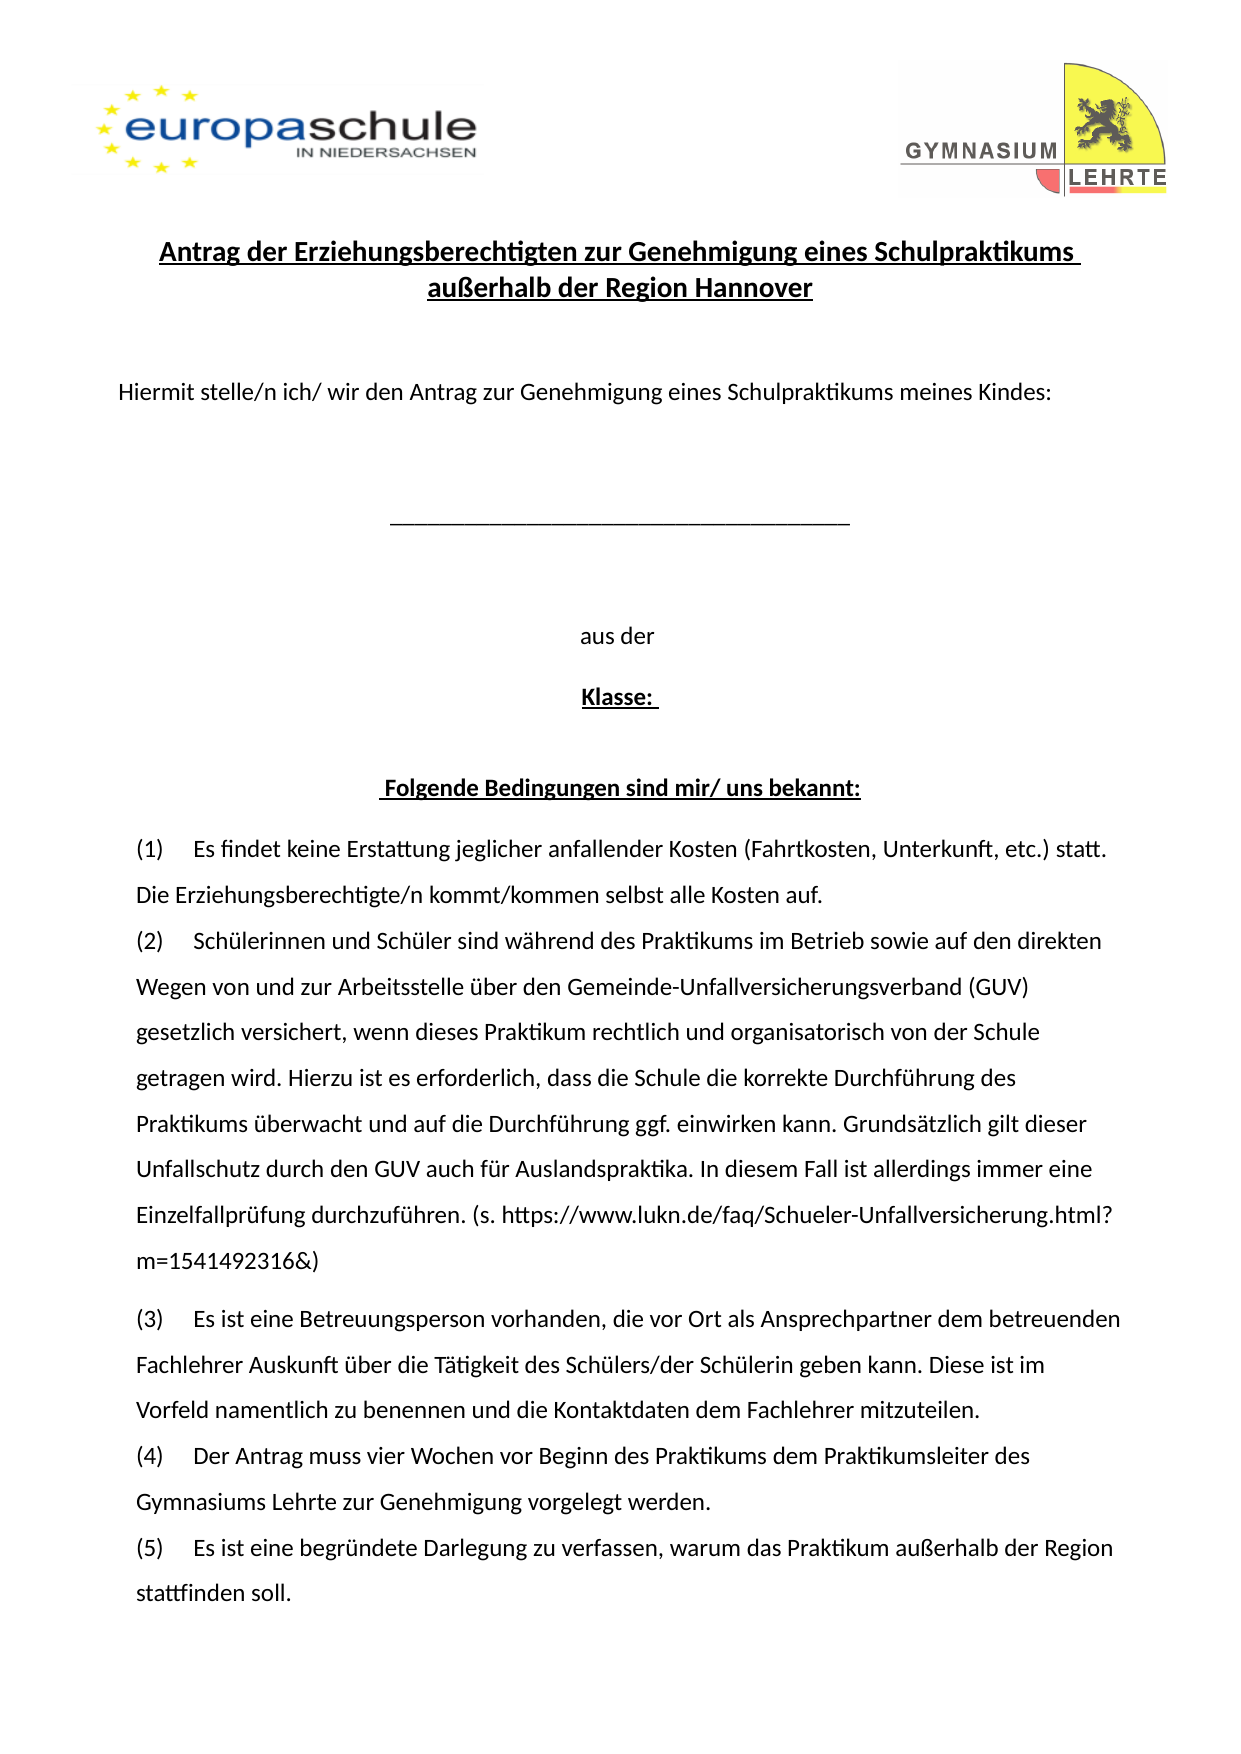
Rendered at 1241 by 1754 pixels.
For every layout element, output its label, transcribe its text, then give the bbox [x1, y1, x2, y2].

list Es ist eine Betreuungsperson vorhanden, die vor Ort als Ansprechpartner dem betreuenden Fachlehrer Auskunft über die Tätigkeit des Schülers/der Schülerin geben kann. Diese ist im Vorfeld namentlich zu benennen und die Kontaktdaten dem Fachlehrer mitzuteilen. [136, 1303, 1122, 1425]
picture [898, 60, 1168, 198]
text Folgende Bedingungen sind mir/ uns bekannt: [118, 772, 1122, 803]
list Schülerinnen und Schüler sind während des Praktikums im Betrieb sowie auf den direkten Wegen von und zur Arbeitsstelle über den Gemeinde-Unfallversicherungsverband (GUV) gesetzlich versichert, wenn dieses Praktikum rechtlich und organisatorisch von der Schule getragen wird. Hierzu ist es erforderlich, dass die Schule die korrekte Durchführung des Praktikums überwacht und auf die Durchführung ggf. einwirken kann. Grundsätzlich gilt dieser Unfallschutz durch den GUV auch für Auslandspraktika. In diesem Fall ist allerdings immer eine Einzelfallprüfung durchzuführen. (s. https://www.lukn.de/faq/Schueler-Unfallversicherung.html?m=1541492316&) [136, 925, 1122, 1276]
picture [71, 84, 484, 175]
text Antrag der Erziehungsberechtigten zur Genehmigung eines Schulpraktikums [118, 233, 1122, 269]
list Es ist eine begründete Darlegung zu verfassen, warum das Praktikum außerhalb der Region stattfinden soll. [136, 1532, 1122, 1608]
list Der Antrag muss vier Wochen vor Beginn des Praktikums dem Praktikumsleiter des Gymnasiums Lehrte zur Genehmigung vorgelegt werden. [136, 1440, 1122, 1517]
list Es findet keine Erstattung jeglicher anfallender Kosten (Fahrtkosten, Unterkunft, etc.) statt. Die Erziehungsberechtigte/n kommt/kommen selbst alle Kosten auf. [136, 833, 1122, 910]
text Hiermit stelle/n ich/ wir den Antrag zur Genehmigung eines Schulpraktikums meines Kindes: [118, 376, 1122, 406]
text außerhalb der Region Hannover [118, 269, 1122, 304]
text _____________________________________ [118, 498, 1122, 528]
text Klasse: [118, 681, 1122, 711]
text aus der [118, 620, 1122, 650]
